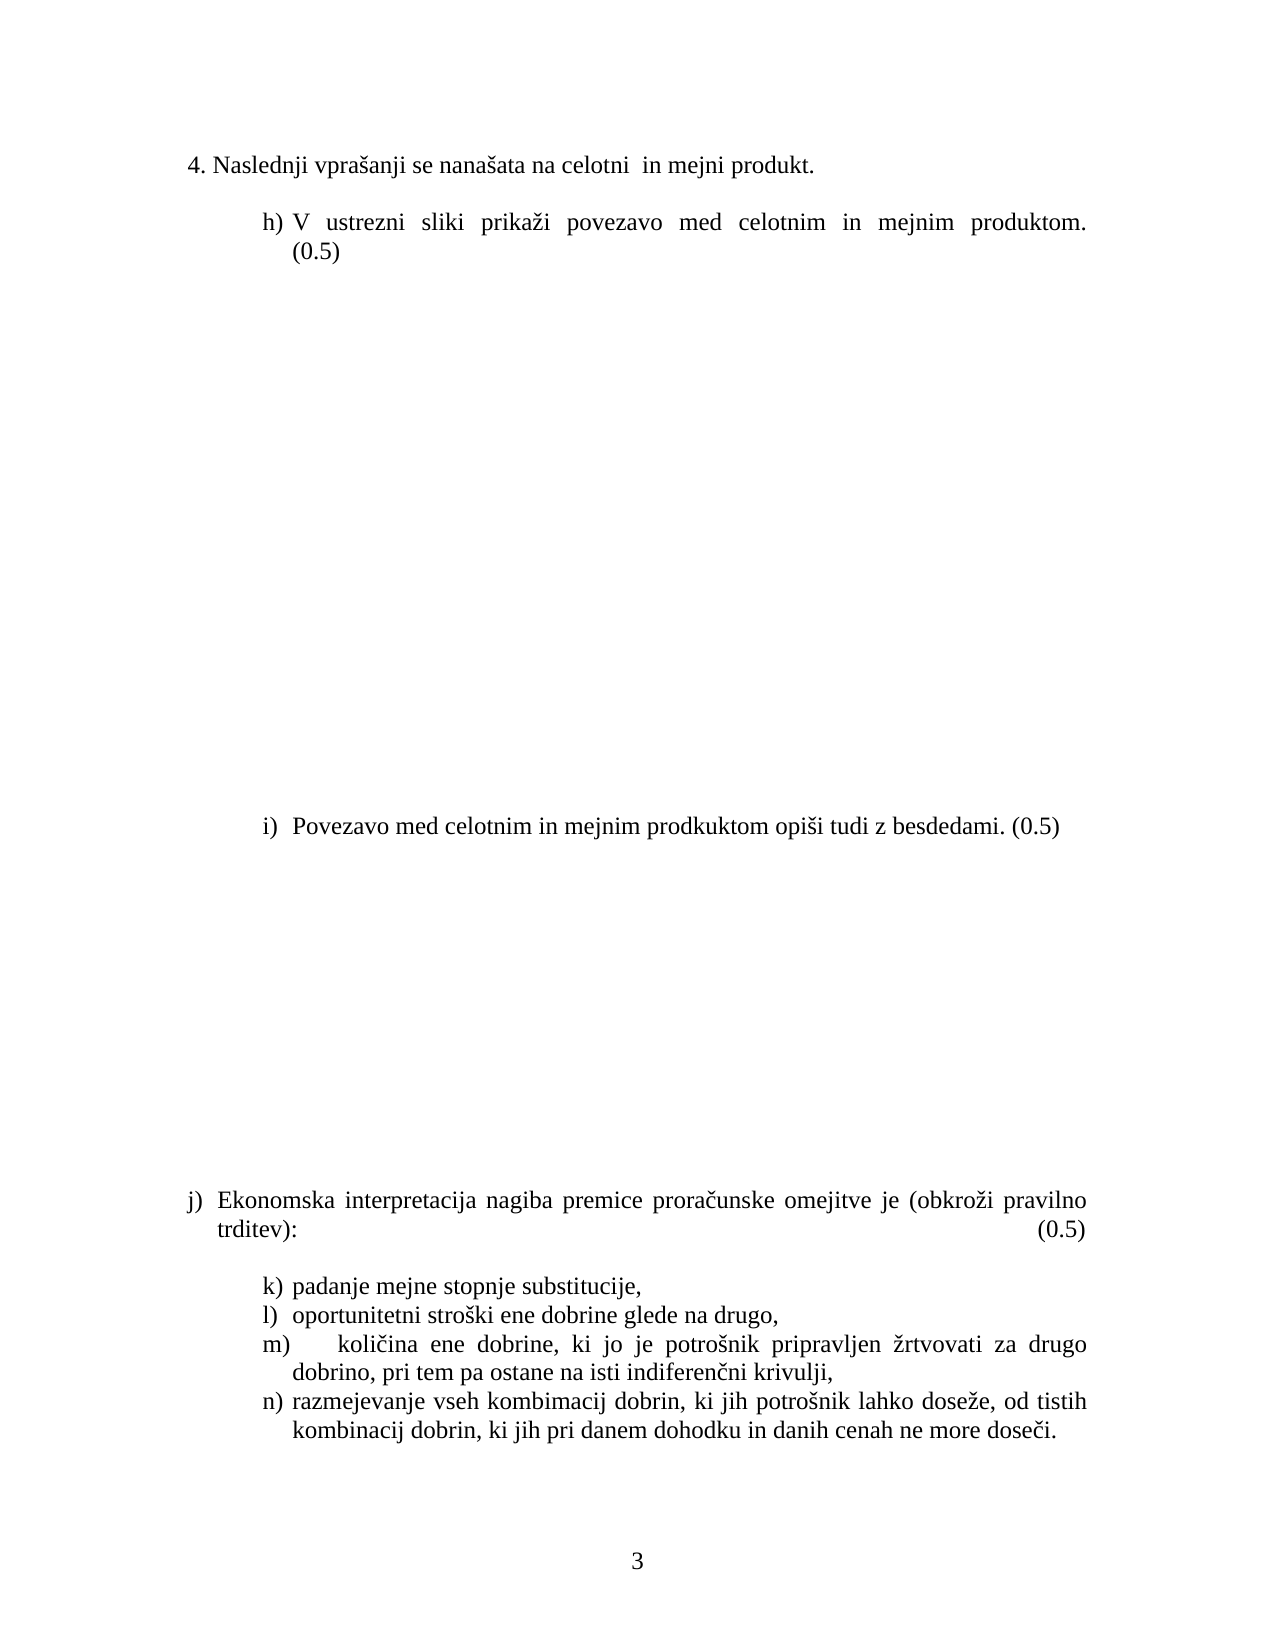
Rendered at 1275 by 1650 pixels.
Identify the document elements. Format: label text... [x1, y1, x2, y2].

list količina ene dobrine, ki jo je potrošnik pripravljen žrtvovati za drugo dobrino, pri tem pa ostane na isti indiferenčni krivulji, [262, 1329, 1087, 1386]
list padanje mejne stopnje substitucije, [262, 1271, 1087, 1300]
list Ekonomska interpretacija nagiba premice proračunske omejitve je (obkroži pravilno trditev): (0.5) [187, 1185, 1087, 1242]
list Povezavo med celotnim in mejnim prodkuktom opiši tudi z besdedami. (0.5) [262, 811, 1087, 840]
text 4. Naslednji vprašanji se nanašata na celotni in mejni produkt. [187, 150, 1087, 179]
list V ustrezni sliki prikaži povezavo med celotnim in mejnim produktom. (0.5) [262, 207, 1087, 265]
list oportunitetni stroški ene dobrine glede na drugo, [262, 1300, 1087, 1329]
list razmejevanje vseh kombimacij dobrin, ki jih potrošnik lahko doseže, od tistih kombinacij dobrin, ki jih pri danem dohodku in danih cenah ne more doseči. [262, 1386, 1087, 1444]
